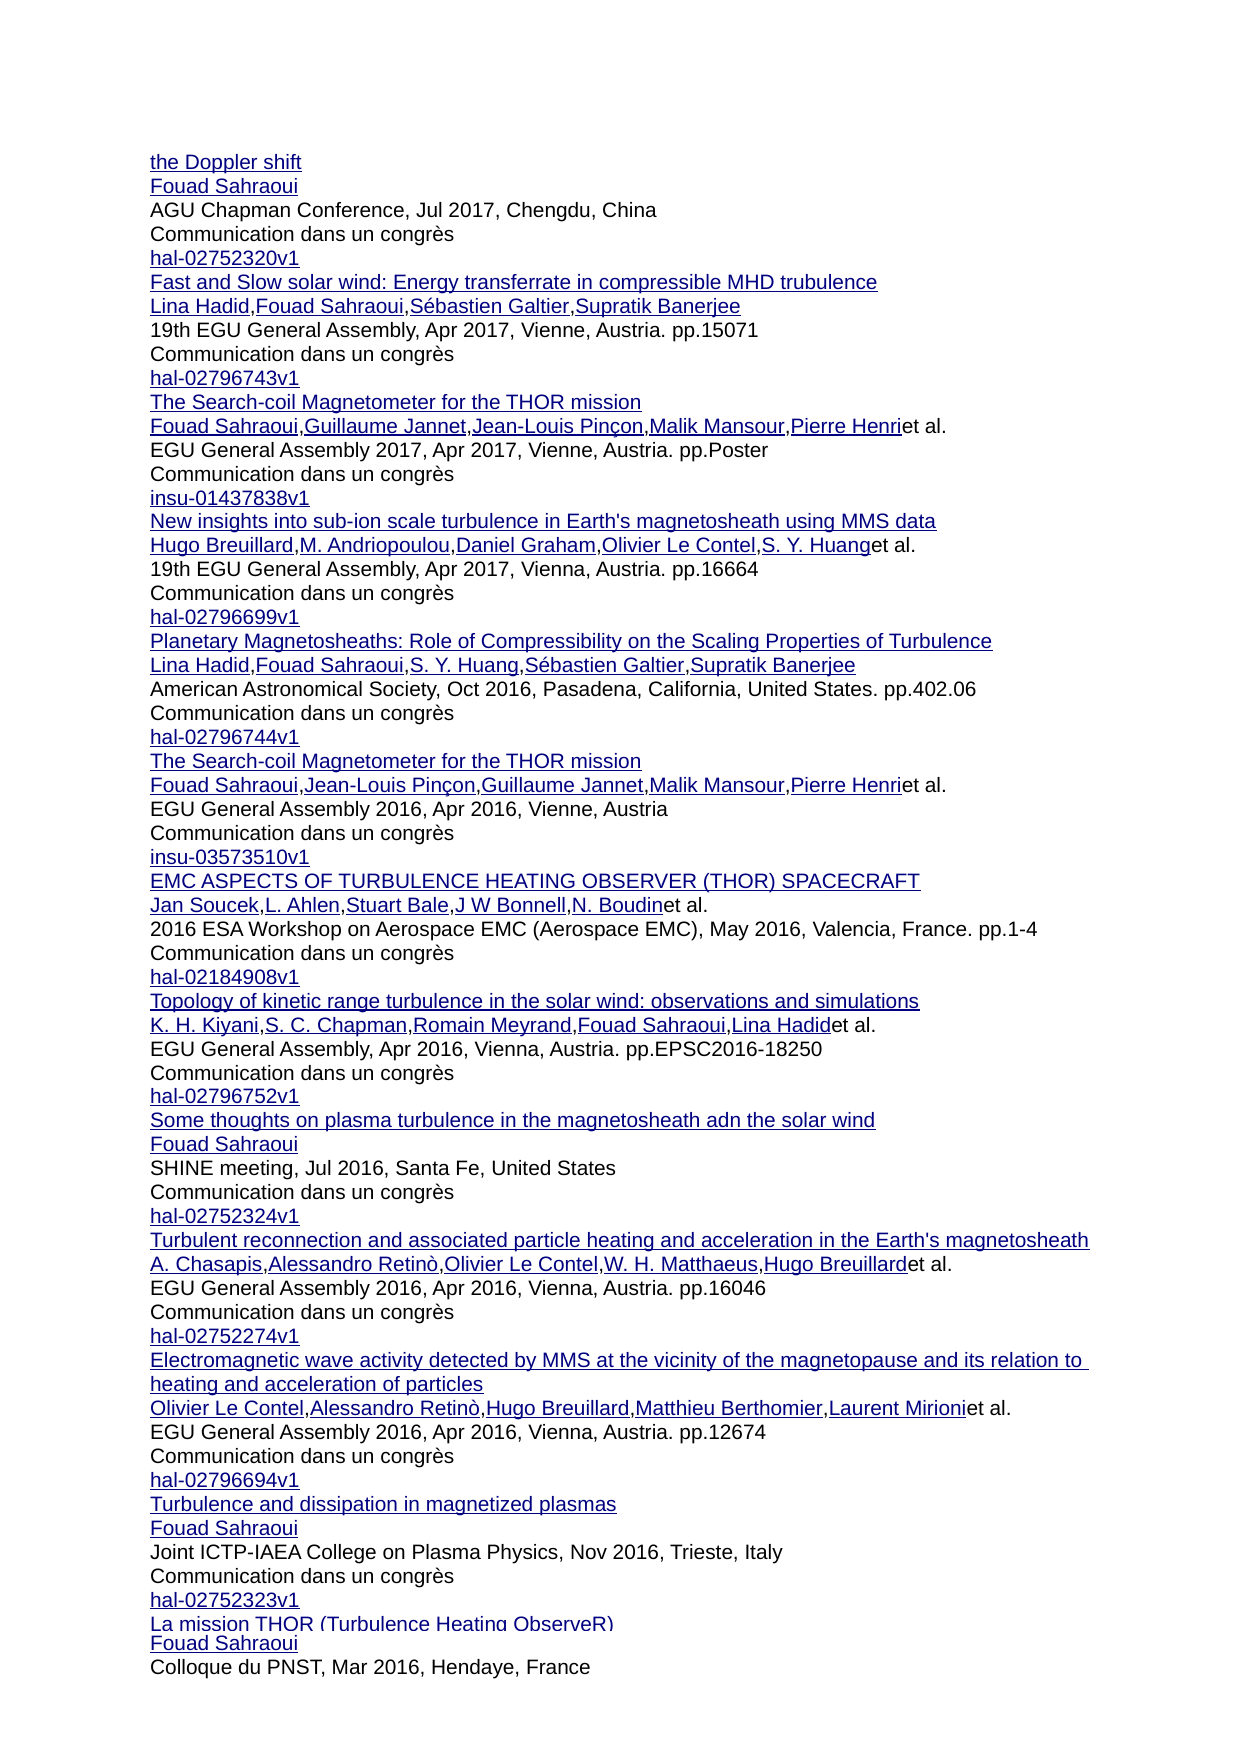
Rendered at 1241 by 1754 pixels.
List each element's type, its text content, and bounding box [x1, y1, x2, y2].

table_cell La mission THOR (Turbulence Heating ObserveR) Fouad Sahraoui Colloque du PNST, Mar 2016, Hendaye, France [150, 1611, 1090, 1679]
table_cell the Doppler shift Fouad Sahraoui AGU Chapman Conference, Jul 2017, Chengdu, China Communication dans un congrès hal-02752320v1 [150, 150, 1090, 270]
table_cell Fast and Slow solar wind: Energy transferrate in compressible MHD trubulence Lina Hadid,Fouad Sahraoui,Sébastien Galtier,Supratik Banerjee 19th EGU General Assembly, Apr 2017, Vienne, Austria. pp.15071 Communication dans un congrès hal-02796743v1 [150, 270, 1090, 389]
table_cell Topology of kinetic range turbulence in the solar wind: observations and simulations K. H. Kiyani,S. C. Chapman,Romain Meyrand,Fouad Sahraoui,Lina Hadidet al. EGU General Assembly, Apr 2016, Vienna, Austria. pp.EPSC2016-18250 Communication dans un congrès hal-02796752v1 [150, 989, 1090, 1108]
table_cell Planetary Magnetosheaths: Role of Compressibility on the Scaling Properties of Turbulence Lina Hadid,Fouad Sahraoui,S. Y. Huang,Sébastien Galtier,Supratik Banerjee American Astronomical Society, Oct 2016, Pasadena, California, United States. pp.402.06 Communication dans un congrès hal-02796744v1 [150, 629, 1090, 749]
table_cell New insights into sub-ion scale turbulence in Earth's magnetosheath using MMS data Hugo Breuillard,M. Andriopoulou,Daniel Graham,Olivier Le Contel,S. Y. Huanget al. 19th EGU General Assembly, Apr 2017, Vienna, Austria. pp.16664 Communication dans un congrès hal-02796699v1 [150, 509, 1090, 629]
table_cell EMC ASPECTS OF TURBULENCE HEATING OBSERVER (THOR) SPACECRAFT Jan Soucek,L. Ahlen,Stuart Bale,J W Bonnell,N. Boudinet al. 2016 ESA Workshop on Aerospace EMC (Aerospace EMC), May 2016, Valencia, France. pp.1-4 Communication dans un congrès hal-02184908v1 [150, 869, 1090, 988]
table_cell Turbulent reconnection and associated particle heating and acceleration in the Earth's magnetosheath [150, 1228, 1090, 1249]
table_cell Electromagnetic wave activity detected by MMS at the vicinity of the magnetopause and its relation to heating and acceleration of particles Olivier Le Contel,Alessandro Retinò,Hugo Breuillard,Matthieu Berthomier,Laurent Mirioniet al. EGU General Assembly 2016, Apr 2016, Vienna, Austria. pp.12674 Communication dans un congrès hal-02796694v1 [150, 1348, 1090, 1492]
table_cell Turbulence and dissipation in magnetized plasmas Fouad Sahraoui Joint ICTP-IAEA College on Plasma Physics, Nov 2016, Trieste, Italy Communication dans un congrès hal-02752323v1 [150, 1492, 1090, 1611]
table_cell Some thoughts on plasma turbulence in the magnetosheath adn the solar wind Fouad Sahraoui SHINE meeting, Jul 2016, Santa Fe, United States Communication dans un congrès hal-02752324v1 [150, 1108, 1090, 1228]
table_cell A. Chasapis,Alessandro Retinò,Olivier Le Contel,W. H. Matthaeus,Hugo Breuillardet al. EGU General Assembly 2016, Apr 2016, Vienna, Austria. pp.16046 Communication dans un congrès hal-02752274v1 [150, 1250, 1090, 1348]
table_cell The Search-coil Magnetometer for the THOR mission Fouad Sahraoui,Guillaume Jannet,Jean-Louis Pinçon,Malik Mansour,Pierre Henriet al. EGU General Assembly 2017, Apr 2017, Vienne, Austria. pp.Poster Communication dans un congrès insu-01437838v1 [150, 390, 1090, 509]
table_cell The Search-coil Magnetometer for the THOR mission Fouad Sahraoui,Jean-Louis Pinçon,Guillaume Jannet,Malik Mansour,Pierre Henriet al. EGU General Assembly 2016, Apr 2016, Vienne, Austria Communication dans un congrès insu-03573510v1 [150, 749, 1090, 869]
